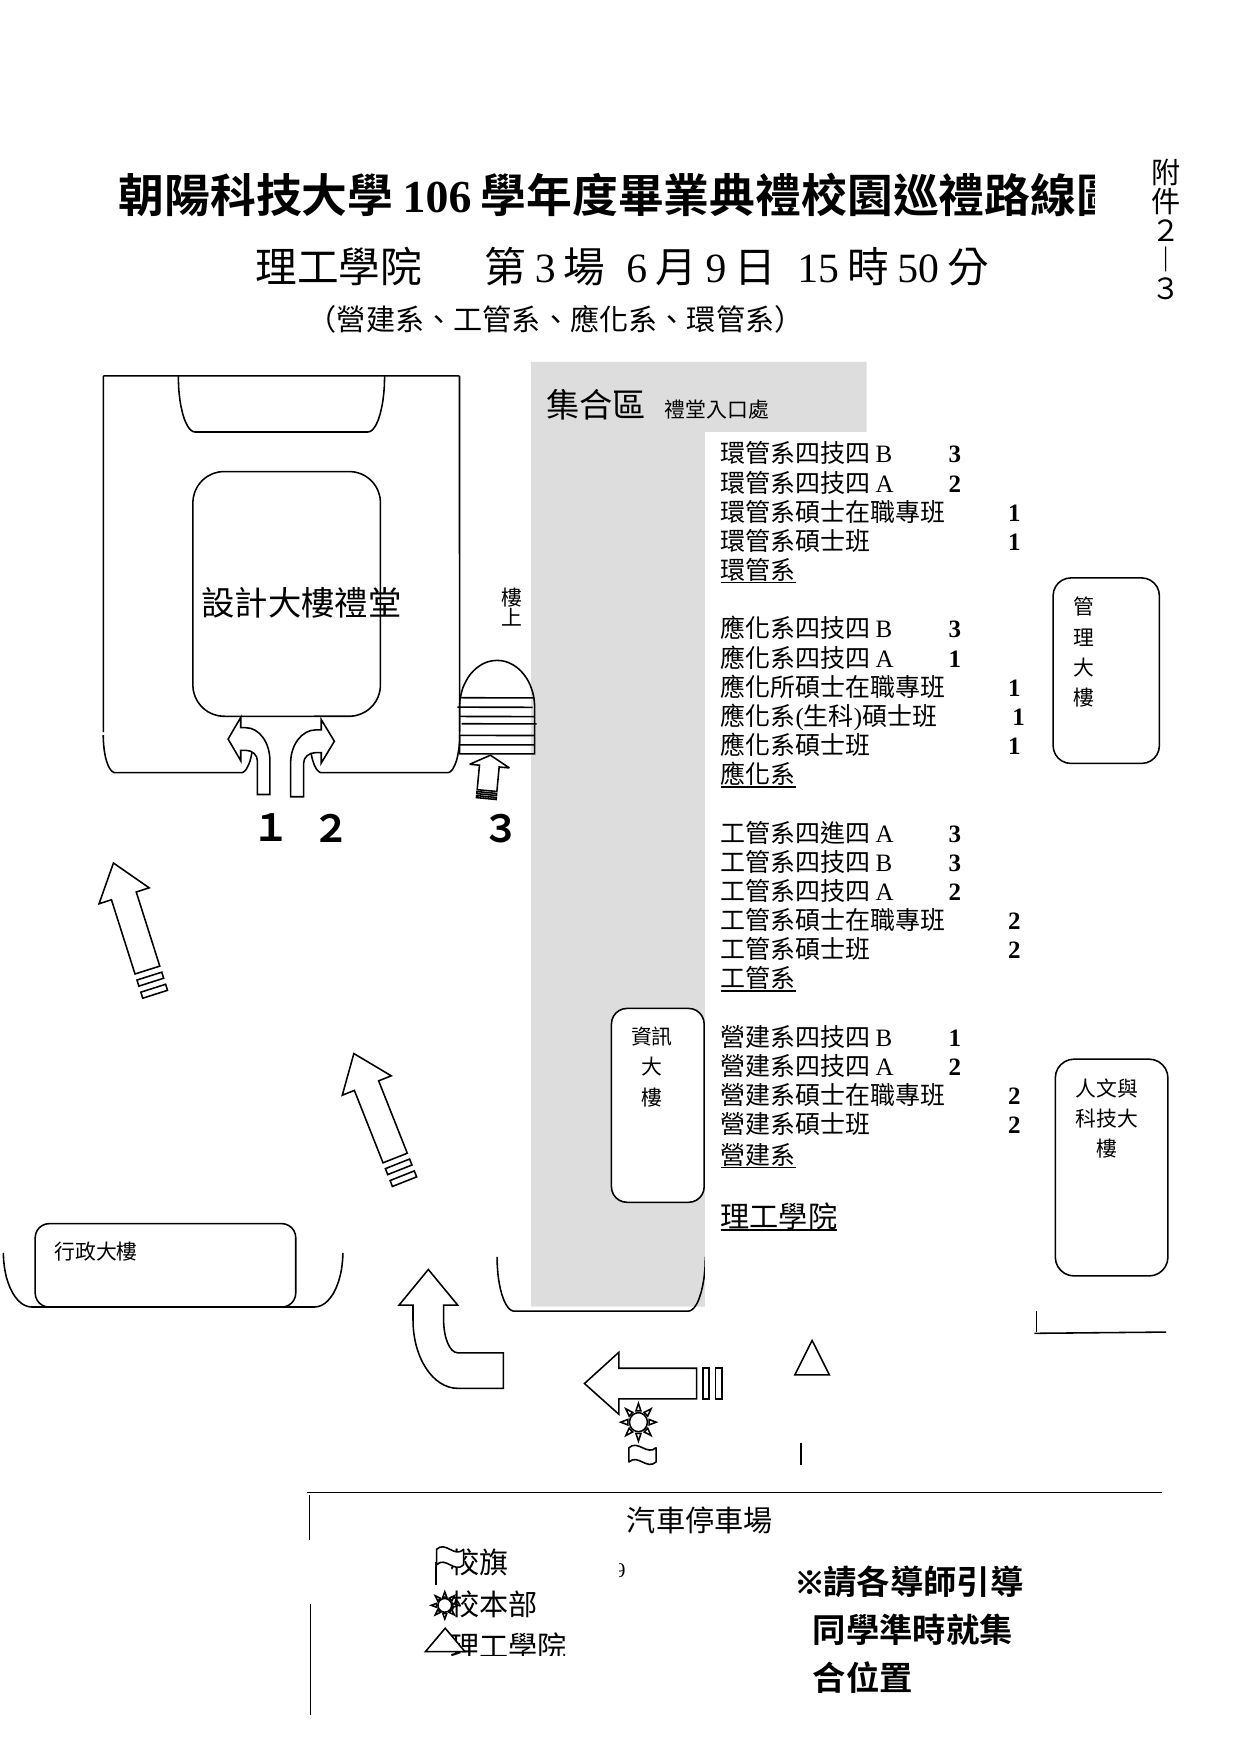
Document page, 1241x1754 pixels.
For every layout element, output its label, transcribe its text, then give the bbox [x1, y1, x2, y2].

text 工管系四進四A 3 [720, 819, 1028, 848]
text 9 [619, 1564, 623, 1576]
text 環管系 [720, 556, 1043, 585]
text 環管系四技四B 3 [720, 439, 1028, 469]
text 工管系 [720, 964, 1028, 994]
text 校本部 [428, 1582, 604, 1624]
text 校旗 [428, 1539, 604, 1582]
text 環管系四技四A 2 [720, 469, 1028, 498]
text 工管系四技四B 3 [720, 848, 1028, 877]
text 營建系碩士在職專班 2 [720, 1081, 1028, 1110]
text 理工學院 [720, 1202, 1028, 1233]
text 環管系碩士班 1 [720, 527, 1028, 556]
text 應化系碩士班 1 [720, 731, 1028, 760]
text 9 [801, 1528, 1152, 1590]
text 汽車停車場 [627, 1498, 786, 1540]
text 工管系四技四A 2 [720, 877, 1028, 906]
text 營建系四技四B 1 [720, 1023, 1028, 1052]
text ※請各導師引導 [796, 1556, 1049, 1604]
text 同學準時就集 [796, 1604, 1049, 1652]
text 朝陽科技大學106學年度畢業典禮校園巡禮路線圖 [89, 119, 1195, 349]
text 營建系碩士班 2 [720, 1110, 1028, 1139]
text 理工學院 [428, 1624, 604, 1656]
text （營建系、工管系、應化系、環管系） [89, 292, 1095, 340]
text 營建系四技四A 2 [720, 1052, 1028, 1081]
text 附件２︱３ [1145, 157, 1187, 334]
text 應化系四技四A 1 [720, 644, 1028, 673]
text 合位置 [796, 1652, 1049, 1695]
text 應化所碩士在職專班 1 [720, 673, 1028, 702]
text 工管系碩士在職專班 2 [720, 906, 1028, 935]
text 9 [619, 1554, 781, 1590]
text 9 [89, 1528, 612, 1590]
text 應化系 [720, 760, 1028, 789]
text 工管系碩士班 2 [720, 935, 1028, 964]
text 應化系四技四B 3 [720, 614, 1028, 644]
text 環管系碩士在職專班 1 [720, 498, 1028, 527]
text 營建系 [720, 1139, 1028, 1171]
text 理工學院 第3場 6月9日 15時50分 [89, 244, 1095, 292]
text 應化系(生科)碩士班 1 [720, 702, 1028, 731]
